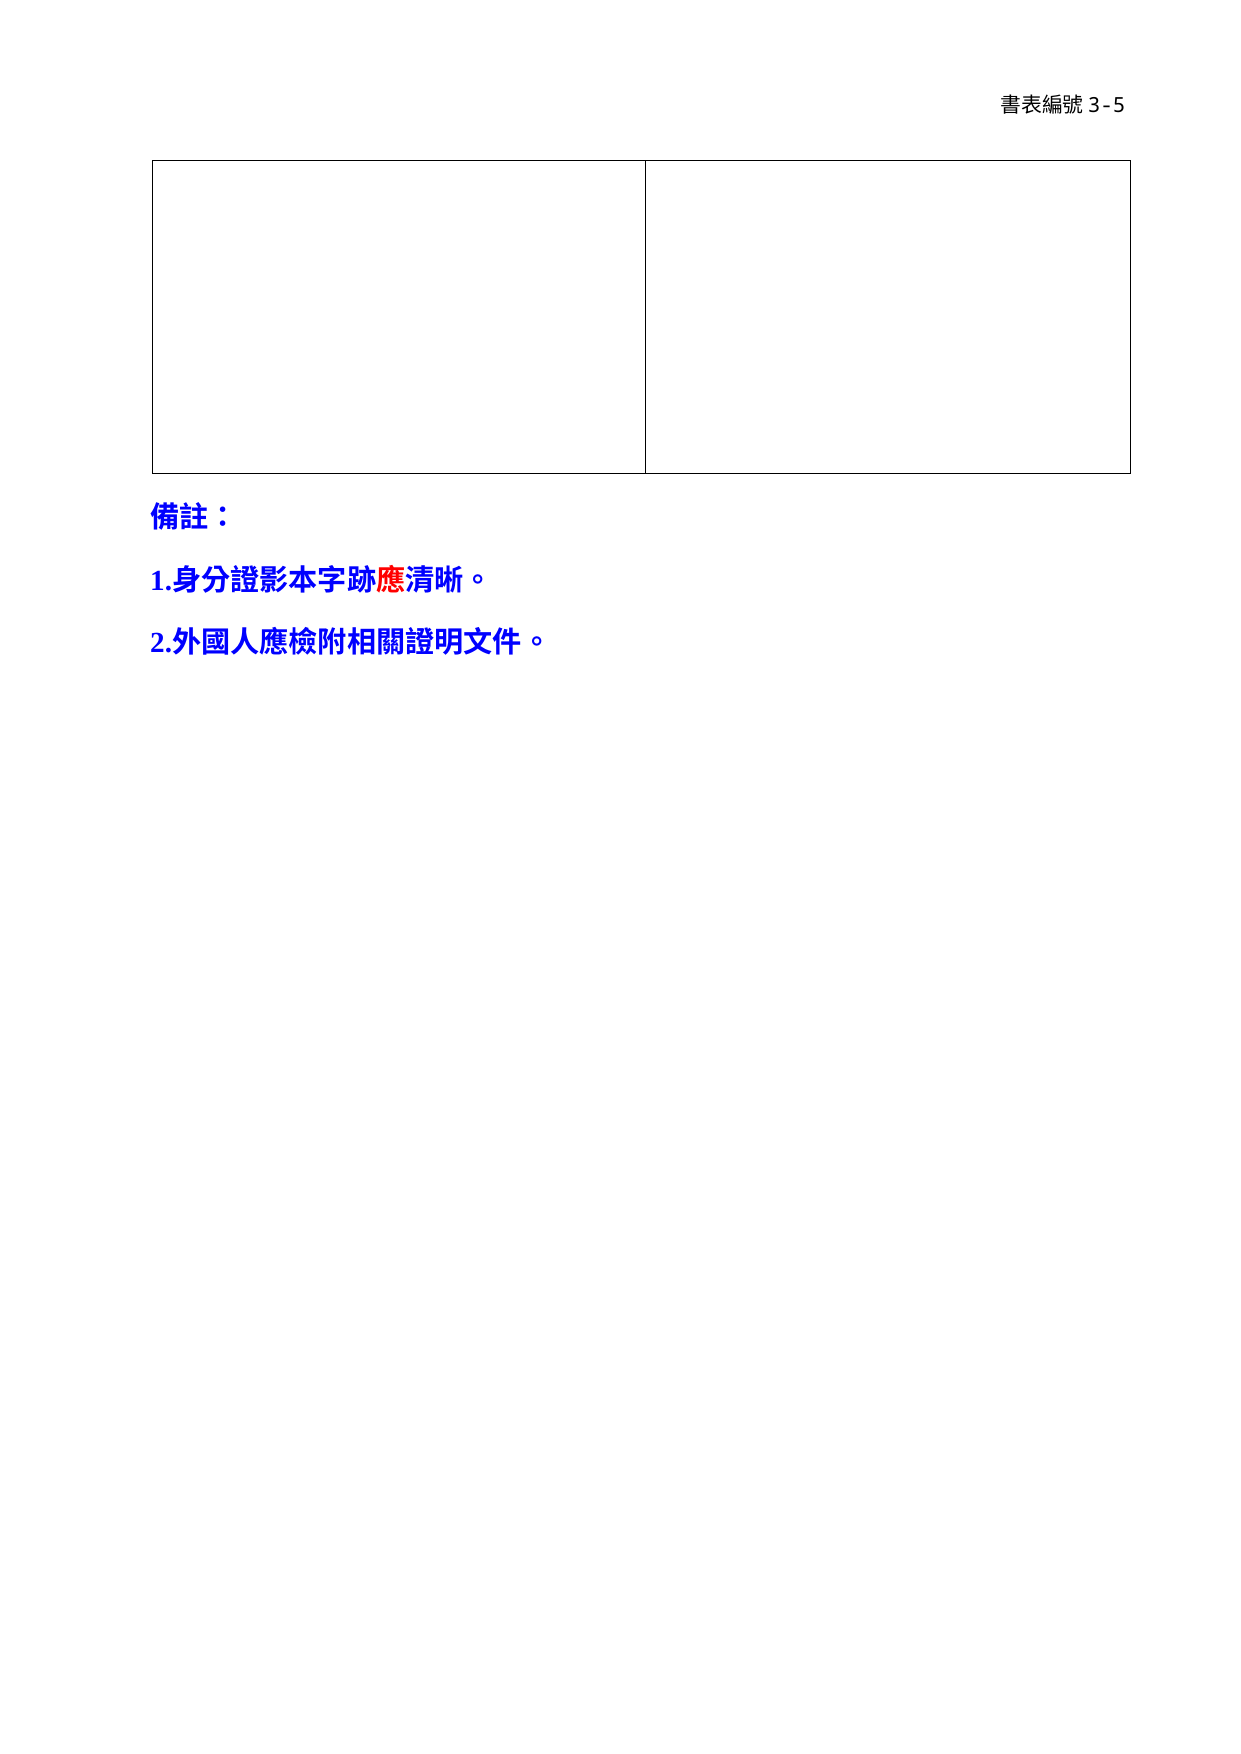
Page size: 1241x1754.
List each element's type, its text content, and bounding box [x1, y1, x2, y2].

table_cell [153, 161, 645, 472]
text 1.身分證影本字跡應清晰。 [150, 536, 1125, 598]
table_cell [646, 161, 1130, 472]
text 2.外國人應檢附相關證明文件。 [150, 598, 1125, 661]
text 備註： [150, 473, 1125, 536]
